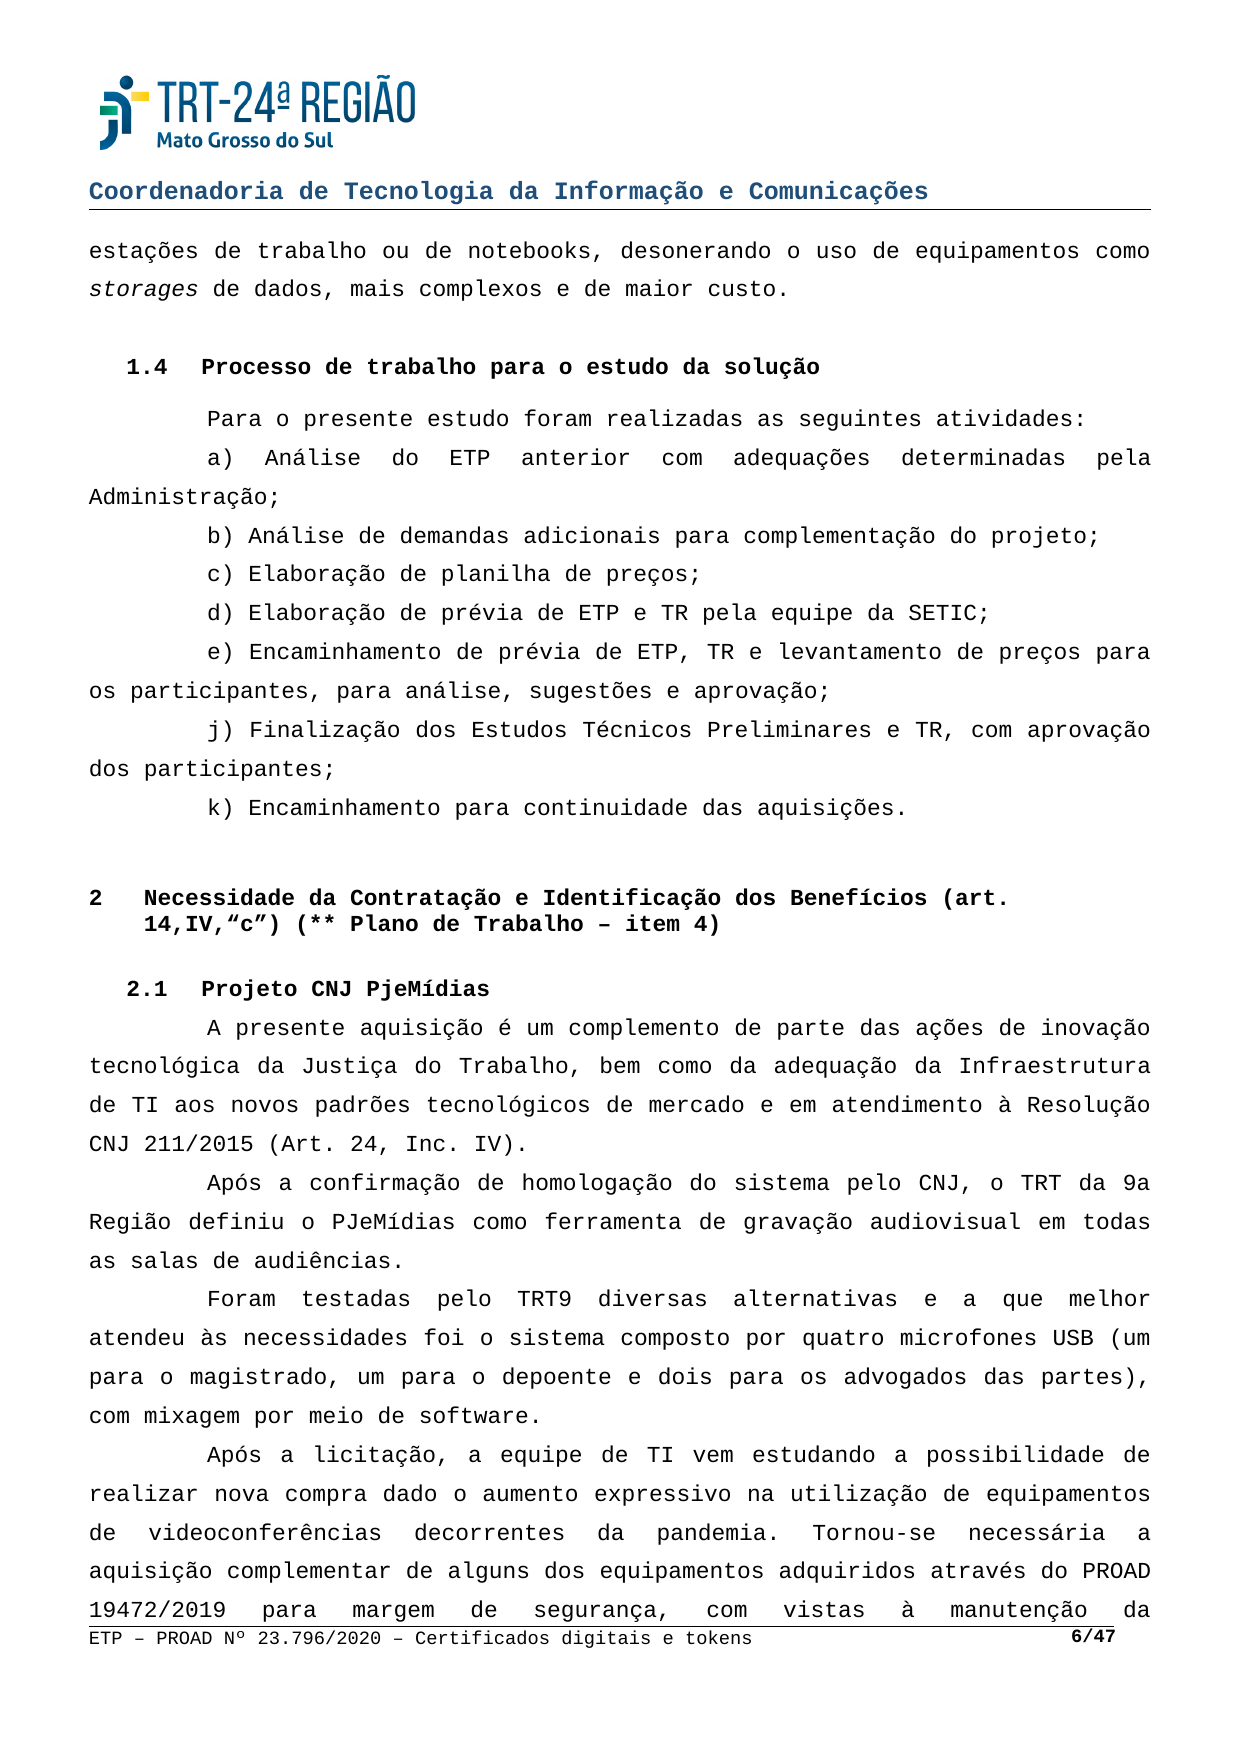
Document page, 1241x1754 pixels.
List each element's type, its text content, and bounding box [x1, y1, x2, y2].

text Após a licitação, a equipe de TI vem estudando a possibilidade de realizar nova compra dado o aumento expressivo na utilização de equipamentos de videoconferências decorrentes da pandemia. Tornou-se necessária a aquisição complementar de alguns dos equipamentos adquiridos através do PROAD 19472/2019 para margem de segurança, com vistas à manutenção da [89, 1443, 1151, 1624]
text c) Elaboração de planilha de preços; [89, 563, 1151, 589]
list Projeto CNJ PjeMídias [126, 977, 1151, 1003]
text estações de trabalho ou de notebooks, desonerando o uso de equipamentos como storages de dados, mais complexos e de maior custo. [89, 239, 1151, 304]
text Foram testadas pelo TRT9 diversas alternativas e a que melhor atendeu às necessidades foi o sistema composto por quatro microfones USB (um para o magistrado, um para o depoente e dois para os advogados das partes), com mixagem por meio de software. [89, 1288, 1151, 1430]
text e) Encaminhamento de prévia de ETP, TR e levantamento de preços para os participantes, para análise, sugestões e aprovação; [89, 641, 1151, 705]
text A presente aquisição é um complemento de parte das ações de inovação tecnológica da Justiça do Trabalho, bem como da adequação da Infraestrutura de TI aos novos padrões tecnológicos de mercado e em atendimento à Resolução CNJ 211/2015 (Art. 24, Inc. IV). [89, 1016, 1151, 1158]
text k) Encaminhamento para continuidade das aquisições. [89, 796, 1151, 822]
text b) Análise de demandas adicionais para complementação do projeto; [89, 524, 1151, 550]
text d) Elaboração de prévia de ETP e TR pela equipe da SETIC; [89, 602, 1151, 628]
text j) Finalização dos Estudos Técnicos Preliminares e TR, com aprovação dos participantes; [89, 718, 1151, 783]
text Para o presente estudo foram realizadas as seguintes atividades: [89, 407, 1151, 433]
list Necessidade da Contratação e Identificação dos Benefícios (art. 14,IV,“c”) (** Plano de Trabalho – item 4) [89, 887, 1151, 938]
text a) Análise do ETP anterior com adequações determinadas pela Administração; [89, 446, 1151, 511]
text Após a confirmação de homologação do sistema pelo CNJ, o TRT da 9a Região definiu o PJeMídias como ferramenta de gravação audiovisual em todas as salas de audiências. [89, 1171, 1151, 1275]
list Processo de trabalho para o estudo da solução [126, 356, 1151, 381]
